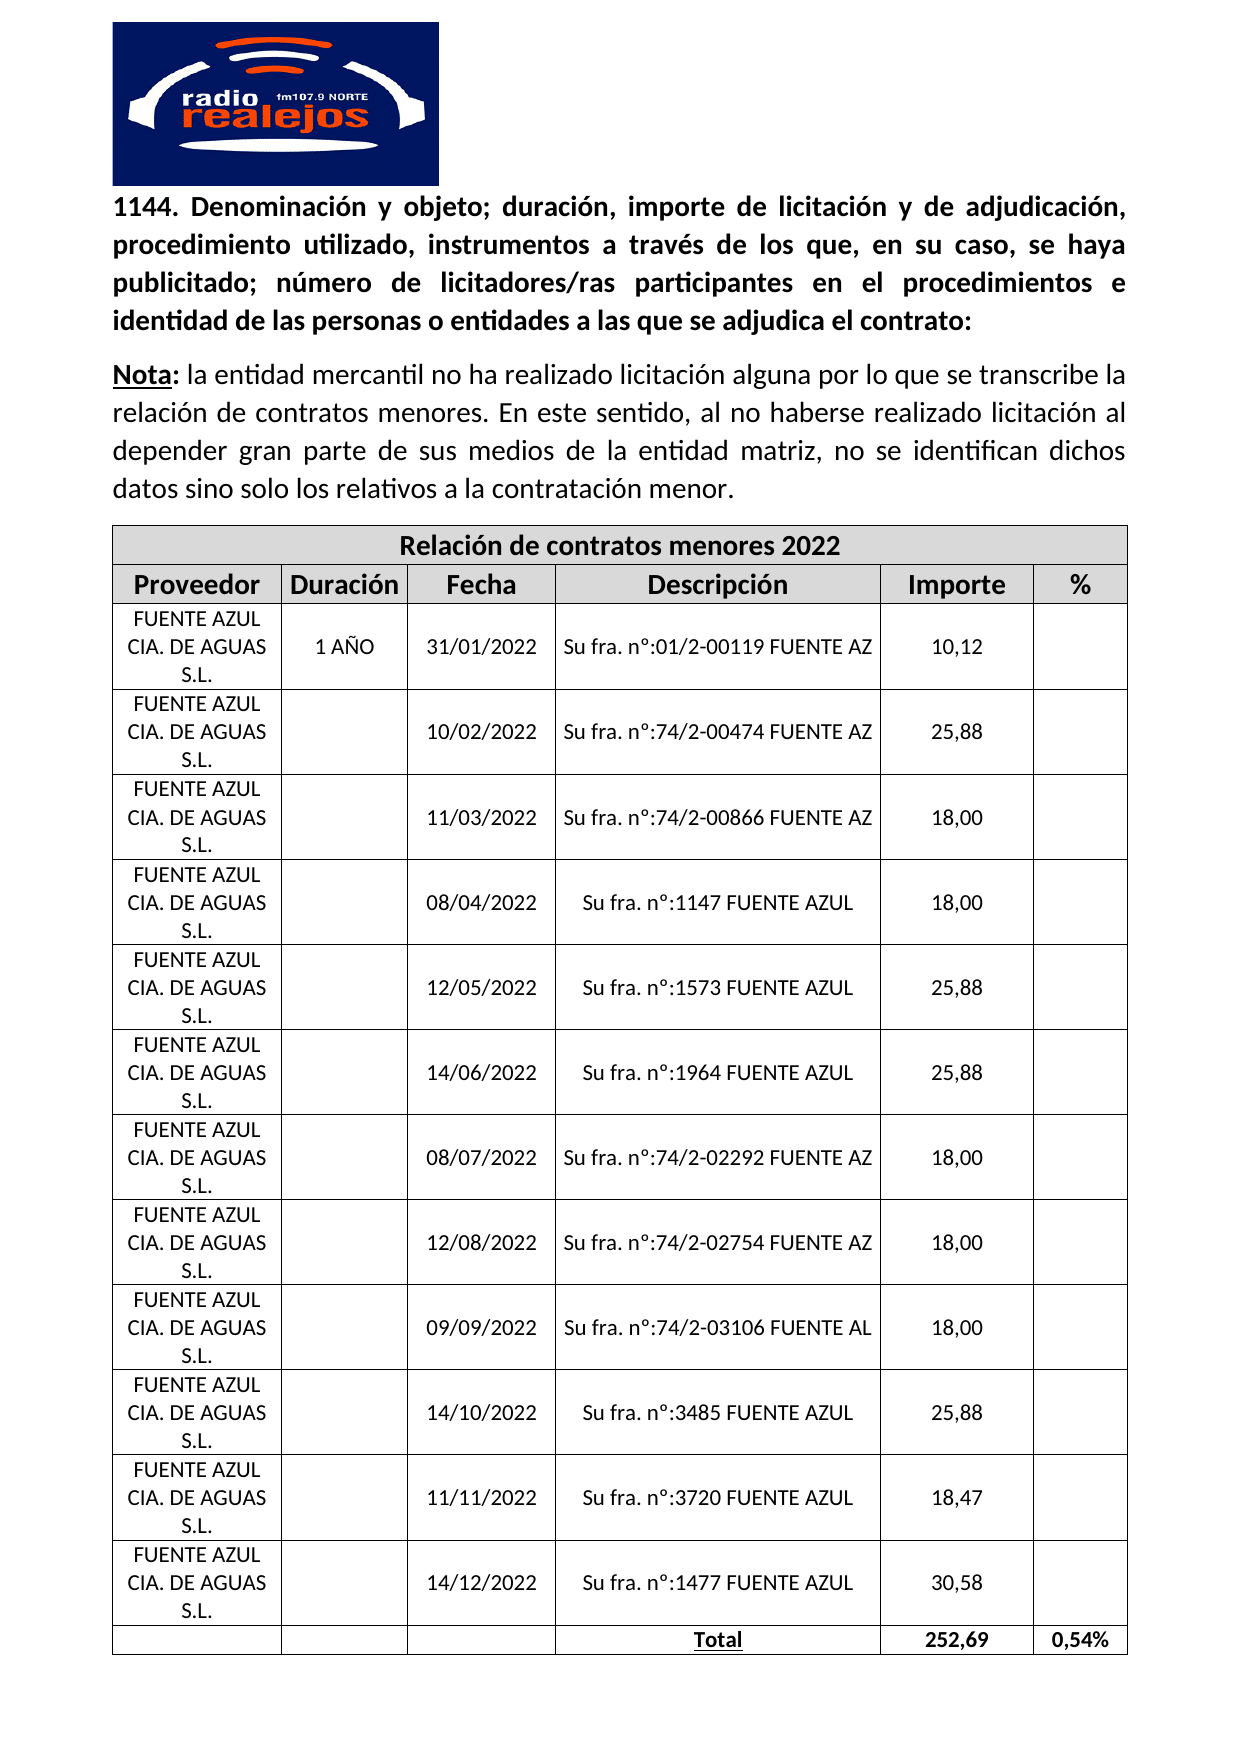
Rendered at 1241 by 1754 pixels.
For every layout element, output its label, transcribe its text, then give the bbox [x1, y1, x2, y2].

table_cell Su fra. nº:74/2-02292 FUENTE AZ [556, 1115, 880, 1199]
table_cell Descripción [556, 565, 880, 603]
table_cell [282, 775, 407, 859]
table_cell 11/03/2022 [408, 775, 555, 859]
table_cell 30,58 [881, 1541, 1033, 1624]
table_cell FUENTE AZUL CIA. DE AGUAS S.L. [113, 945, 281, 1029]
table_cell 12/08/2022 [408, 1200, 555, 1284]
table_cell Su fra. nº:1147 FUENTE AZUL [556, 860, 880, 944]
table_cell 25,88 [881, 945, 1033, 1029]
table_cell [282, 1285, 407, 1369]
table_cell [282, 1115, 407, 1199]
table_cell Su fra. nº:74/2-00866 FUENTE AZ [556, 775, 880, 859]
table_cell [1034, 860, 1127, 944]
table_cell Fecha [408, 565, 555, 603]
table_cell FUENTE AZUL CIA. DE AGUAS S.L. [113, 1370, 281, 1454]
table_cell FUENTE AZUL CIA. DE AGUAS S.L. [113, 1541, 281, 1624]
table_cell [1034, 1115, 1127, 1199]
table_cell 25,88 [881, 1030, 1033, 1114]
table_cell [1034, 1200, 1127, 1284]
table_cell 25,88 [881, 1370, 1033, 1454]
table_cell 31/01/2022 [408, 604, 555, 688]
table_cell [282, 945, 407, 1029]
table_cell FUENTE AZUL CIA. DE AGUAS S.L. [113, 690, 281, 773]
table_cell Importe [881, 565, 1033, 603]
table_cell [282, 1626, 407, 1654]
table_cell [282, 1030, 407, 1114]
table_cell 12/05/2022 [408, 945, 555, 1029]
table_cell [113, 1626, 281, 1654]
table_cell FUENTE AZUL CIA. DE AGUAS S.L. [113, 775, 281, 859]
table_cell FUENTE AZUL CIA. DE AGUAS S.L. [113, 1285, 281, 1369]
table_cell 18,00 [881, 1200, 1033, 1284]
text Nota: la entidad mercantil no ha realizado licitación alguna por lo que se transcribe la relación de contratos menores. En este sentido, al no haberse realizado licitación al depender gran parte de sus medios de la entidad matriz, no se identifican dichos datos sino solo los relativos a la contratación menor. [112, 356, 1128, 506]
table_cell [1034, 945, 1127, 1029]
table_cell Su fra. nº:3720 FUENTE AZUL [556, 1455, 880, 1539]
table_cell 14/12/2022 [408, 1541, 555, 1624]
table_cell 252,69 [881, 1626, 1033, 1654]
table_cell [1034, 1030, 1127, 1114]
table_cell 18,00 [881, 1115, 1033, 1199]
table_cell 18,47 [881, 1455, 1033, 1539]
table_cell FUENTE AZUL CIA. DE AGUAS S.L. [113, 1455, 281, 1539]
table_cell [1034, 1541, 1127, 1624]
table_cell [1034, 1455, 1127, 1539]
table_cell 18,00 [881, 775, 1033, 859]
table_cell 14/06/2022 [408, 1030, 555, 1114]
table_cell Su fra. nº:3485 FUENTE AZUL [556, 1370, 880, 1454]
table_header Relación de contratos menores 2022 [113, 526, 1127, 564]
table_cell Proveedor [113, 565, 281, 603]
table_cell [282, 1200, 407, 1284]
table_cell 08/07/2022 [408, 1115, 555, 1199]
table_cell Su fra. nº:1573 FUENTE AZUL [556, 945, 880, 1029]
table_cell [408, 1626, 555, 1654]
table_cell [1034, 1370, 1127, 1454]
table_cell 0,54% [1034, 1626, 1127, 1654]
table_cell Total [556, 1626, 880, 1654]
table_cell [1034, 1285, 1127, 1369]
table_cell Duración [282, 565, 407, 603]
table_cell 08/04/2022 [408, 860, 555, 944]
table_cell 14/10/2022 [408, 1370, 555, 1454]
table_cell Su fra. nº:74/2-02754 FUENTE AZ [556, 1200, 880, 1284]
table_cell FUENTE AZUL CIA. DE AGUAS S.L. [113, 604, 281, 688]
table_cell Su fra. nº:1964 FUENTE AZUL [556, 1030, 880, 1114]
table_cell 1 AÑO [282, 604, 407, 688]
table_cell FUENTE AZUL CIA. DE AGUAS S.L. [113, 1200, 281, 1284]
table_cell 18,00 [881, 1285, 1033, 1369]
table_cell FUENTE AZUL CIA. DE AGUAS S.L. [113, 1030, 281, 1114]
table_cell 10,12 [881, 604, 1033, 688]
text 1144. Denominación y objeto; duración, importe de licitación y de adjudicación, procedimiento utilizado, instrumentos a través de los que, en su caso, se haya publicitado; número de licitadores/ras participantes en el procedimientos e identidad de las personas o entidades a las que se adjudica el contrato: [112, 150, 1128, 337]
table_cell 18,00 [881, 860, 1033, 944]
table_cell [1034, 690, 1127, 773]
table_cell 10/02/2022 [408, 690, 555, 773]
table_cell [282, 1370, 407, 1454]
table_cell [282, 860, 407, 944]
table_cell Su fra. nº:74/2-00474 FUENTE AZ [556, 690, 880, 773]
table_cell Su fra. nº:74/2-03106 FUENTE AL [556, 1285, 880, 1369]
table_cell FUENTE AZUL CIA. DE AGUAS S.L. [113, 860, 281, 944]
table_cell 25,88 [881, 690, 1033, 773]
table_cell Su fra. nº:1477 FUENTE AZUL [556, 1541, 880, 1624]
table_cell 11/11/2022 [408, 1455, 555, 1539]
table_cell 09/09/2022 [408, 1285, 555, 1369]
table_cell [282, 690, 407, 773]
table_cell [1034, 604, 1127, 688]
table_cell [282, 1455, 407, 1539]
table_cell % [1034, 565, 1127, 603]
table_cell FUENTE AZUL CIA. DE AGUAS S.L. [113, 1115, 281, 1199]
table_cell Su fra. nº:01/2-00119 FUENTE AZ [556, 604, 880, 688]
table_cell [1034, 775, 1127, 859]
table_cell [282, 1541, 407, 1624]
